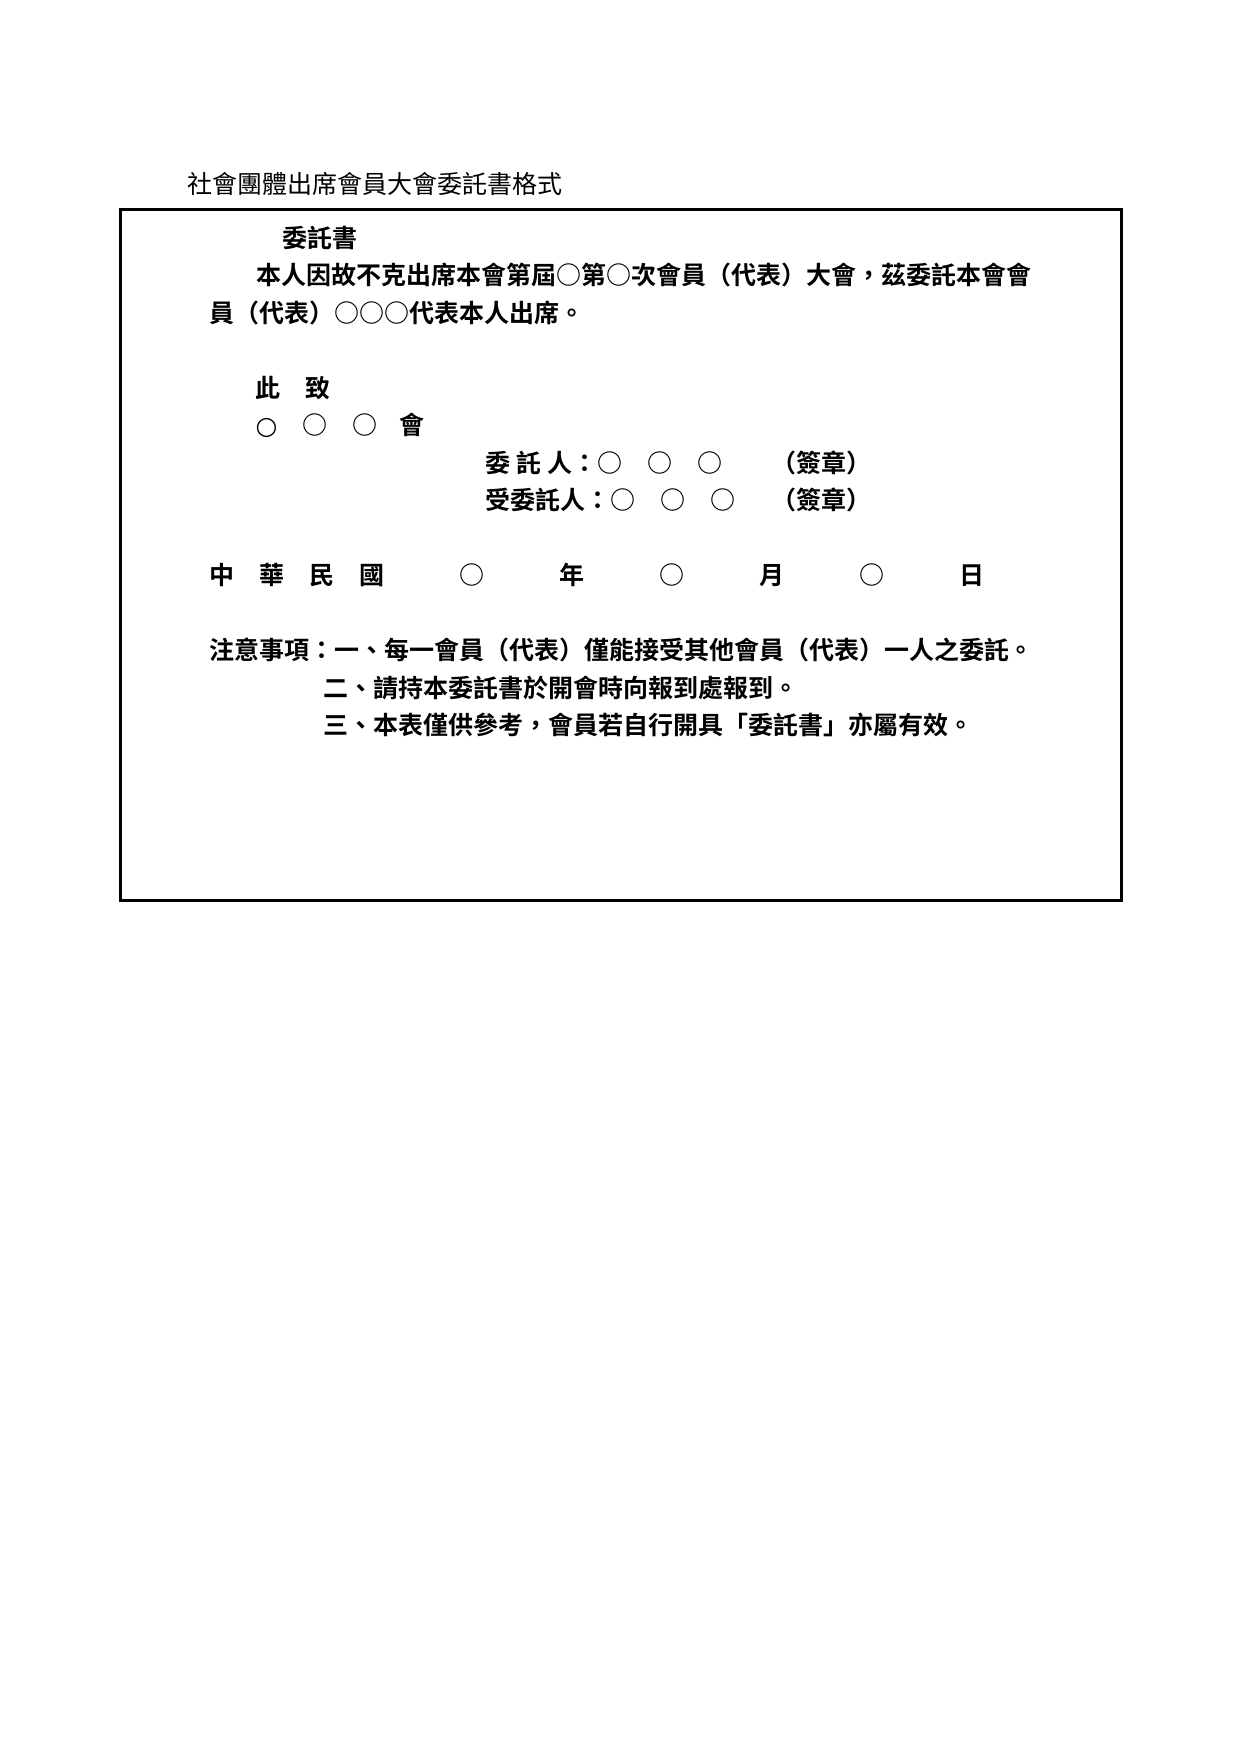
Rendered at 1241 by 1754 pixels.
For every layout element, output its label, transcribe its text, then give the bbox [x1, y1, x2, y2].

text 社會團體出席會員大會委託書格式 [187, 164, 1008, 202]
table_header 委託書 本人因故不克出席本會第屆○第○次會員（代表）大會，茲委託本會會員（代表）○○○代表本人出席。 此 致 ○ ○ ○ 會 委 託 人：○ ○ ○ （簽章） 受委託人：○ ○ ○ （簽章） 中 華 民 國 ○ 年 ○ 月 ○ 日 注意事項：一、每一會員（代表）僅能接受其他會員（代表）一人之委託。 二、請持本委託書於開會時向報到處報到。 三、本表僅供參考，會員若自行開具「委託書」亦屬有效。 [122, 211, 1120, 899]
